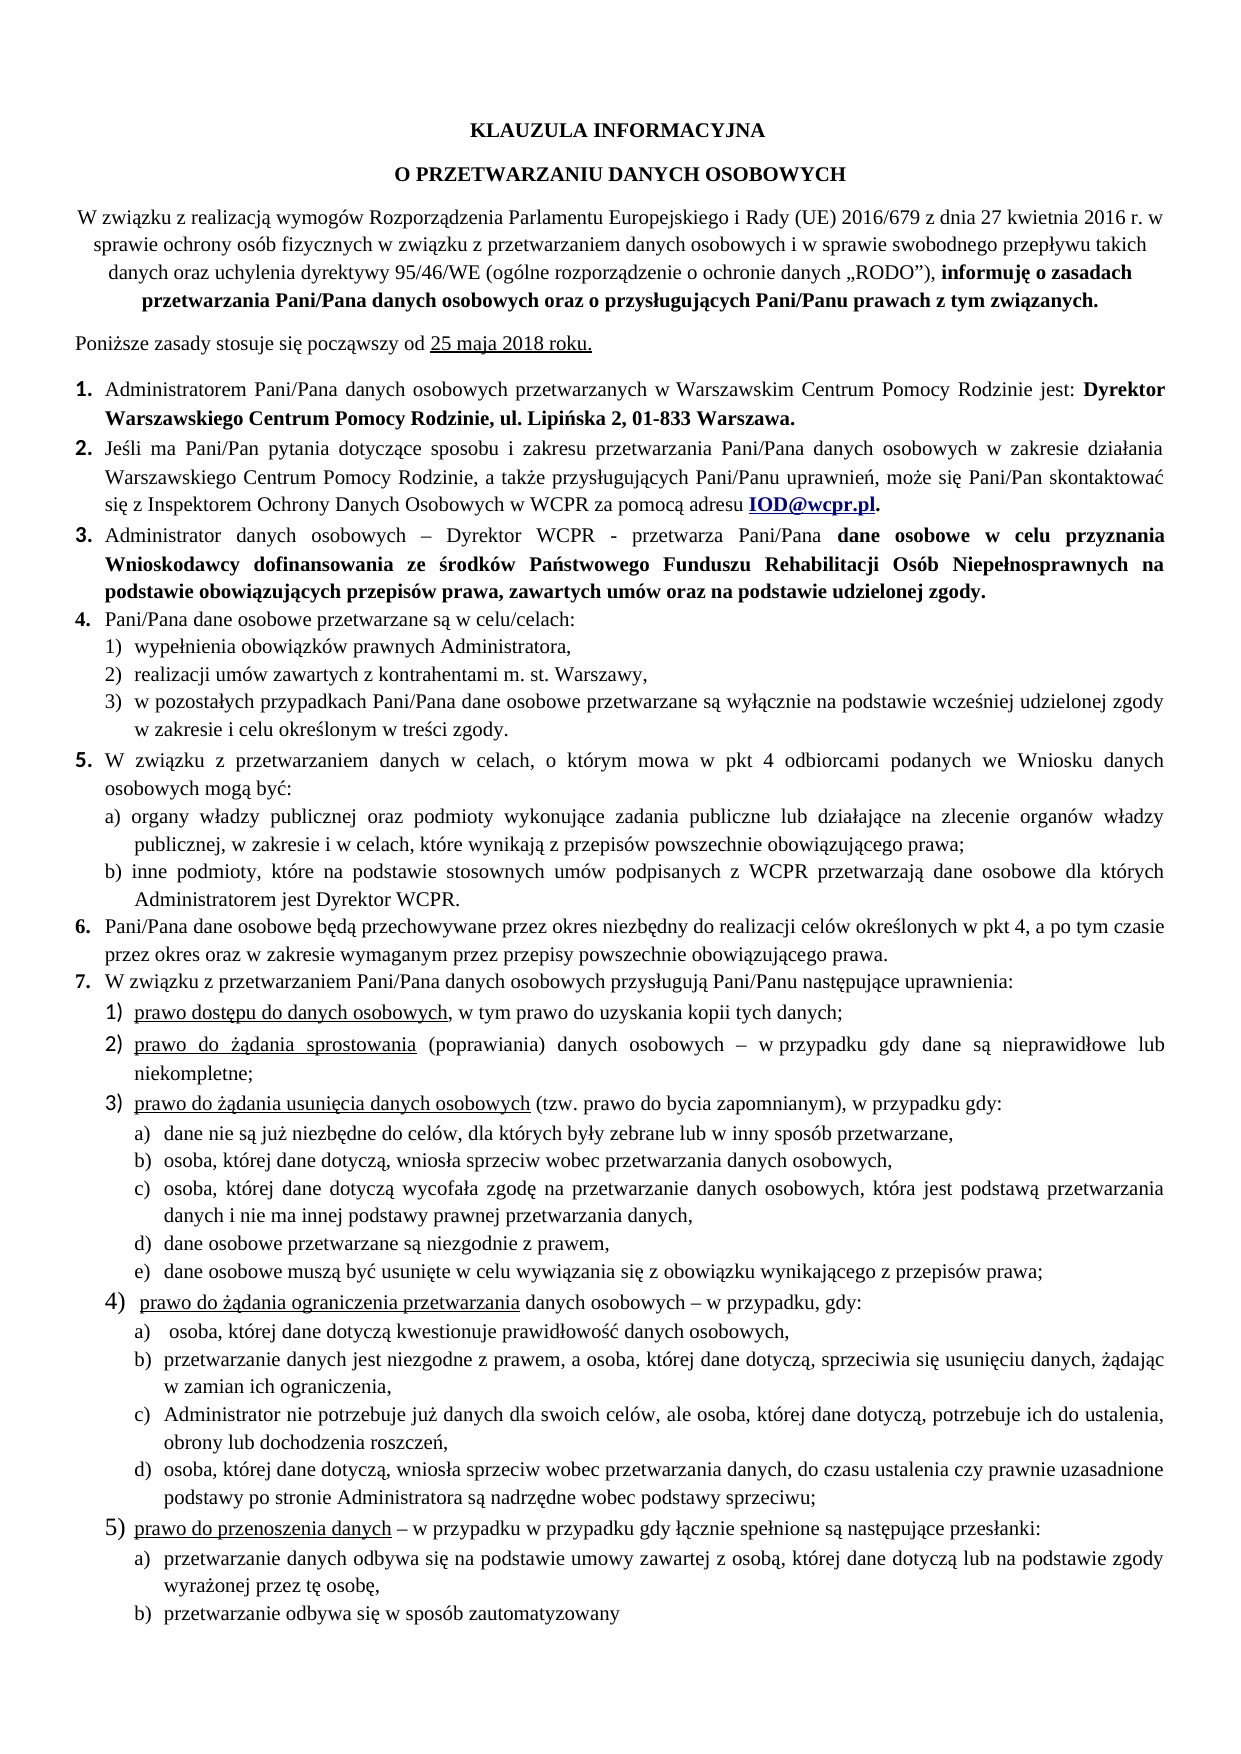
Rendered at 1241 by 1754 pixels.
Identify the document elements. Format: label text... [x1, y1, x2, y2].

list przetwarzanie danych odbywa się na podstawie umowy zawartej z osobą, której dane dotyczą lub na podstawie zgody wyrażonej przez tę osobę, [134, 1546, 1165, 1597]
list wypełnienia obowiązków prawnych Administratora, [104, 634, 1165, 658]
list prawo do żądania ograniczenia przetwarzania danych osobowych – w przypadku, gdy: [104, 1286, 1165, 1315]
list dane osobowe muszą być usunięte w celu wywiązania się z obowiązku wynikającego z przepisów prawa; [134, 1259, 1165, 1283]
list Administrator nie potrzebuje już danych dla swoich celów, ale osoba, której dane dotyczą, potrzebuje ich do ustalenia, obrony lub dochodzenia roszczeń, [134, 1402, 1165, 1454]
list Administratorem Pani/Pana danych osobowych przetwarzanych w Warszawskim Centrum Pomocy Rodzinie jest: Dyrektor Warszawskiego Centrum Pomocy Rodzinie, ul. Lipińska 2, 01-833 Warszawa. [75, 374, 1165, 429]
list przetwarzanie odbywa się w sposób zautomatyzowany [134, 1601, 1165, 1625]
list prawo dostępu do danych osobowych, w tym prawo do uzyskania kopii tych danych; [104, 997, 1165, 1025]
text O PRZETWARZANIU DANYCH OSOBOWYCH [75, 161, 1165, 186]
list dane nie są już niezbędne do celów, dla których były zebrane lub w inny sposób przetwarzane, [134, 1121, 1165, 1145]
list W związku z przetwarzaniem danych w celach, o którym mowa w pkt 4 odbiorcami podanych we Wniosku danych osobowych mogą być: [75, 745, 1165, 800]
list a) organy władzy publicznej oraz podmioty wykonujące zadania publiczne lub działające na zlecenie organów władzy publicznej, w zakresie i w celach, które wynikają z przepisów powszechnie obowiązującego prawa; [104, 804, 1165, 856]
list Pani/Pana dane osobowe będą przechowywane przez okres niezbędny do realizacji celów określonych w pkt 4, a po tym czasie przez okres oraz w zakresie wymaganym przez przepisy powszechnie obowiązującego prawa. [75, 914, 1165, 966]
list osoba, której dane dotyczą, wniosła sprzeciw wobec przetwarzania danych, do czasu ustalenia czy prawnie uzasadnione podstawy po stronie Administratora są nadrzędne wobec podstawy sprzeciwu; [134, 1457, 1165, 1509]
list Pani/Pana dane osobowe przetwarzane są w celu/celach: [75, 607, 1165, 631]
text W związku z realizacją wymogów Rozporządzenia Parlamentu Europejskiego i Rady (UE) 2016/679 z dnia 27 kwietnia 2016 r. w sprawie ochrony osób fizycznych w związku z przetwarzaniem danych osobowych i w sprawie swobodnego przepływu takich danych oraz uchylenia dyrektywy 95/46/WE (ogólne rozporządzenie o ochronie danych „RODO”), informuję o zasadach przetwarzania Pani/Pana danych osobowych oraz o przysługujących Pani/Panu prawach z tym związanych. [75, 205, 1165, 312]
list realizacji umów zawartych z kontrahentami m. st. Warszawy, [104, 662, 1165, 686]
list Administrator danych osobowych – Dyrektor WCPR - przetwarza Pani/Pana dane osobowe w celu przyznania Wnioskodawcy dofinansowania ze środków Państwowego Funduszu Rehabilitacji Osób Niepełnosprawnych na podstawie obowiązujących przepisów prawa, zawartych umów oraz na podstawie udzielonej zgody. [75, 520, 1165, 603]
list b) inne podmioty, które na podstawie stosownych umów podpisanych z WCPR przetwarzają dane osobowe dla których Administratorem jest Dyrektor WCPR. [104, 859, 1165, 911]
list osoba, której dane dotyczą wycofała zgodę na przetwarzanie danych osobowych, która jest podstawą przetwarzania danych i nie ma innej podstawy prawnej przetwarzania danych, [134, 1176, 1165, 1227]
list Jeśli ma Pani/Pan pytania dotyczące sposobu i zakresu przetwarzania Pani/Pana danych osobowych w zakresie działania Warszawskiego Centrum Pomocy Rodzinie, a także przysługujących Pani/Panu uprawnień, może się Pani/Pan skontaktować się z Inspektorem Ochrony Danych Osobowych w WCPR za pomocą adresu IOD@wcpr.pl. [75, 433, 1165, 516]
list przetwarzanie danych jest niezgodne z prawem, a osoba, której dane dotyczą, sprzeciwia się usunięciu danych, żądając w zamian ich ograniczenia, [134, 1347, 1165, 1398]
text Poniższe zasady stosuje się począwszy od 25 maja 2018 roku. [75, 331, 1165, 355]
list osoba, której dane dotyczą, wniosła sprzeciw wobec przetwarzania danych osobowych, [134, 1148, 1165, 1172]
list prawo do przenoszenia danych – w przypadku w przypadku gdy łącznie spełnione są następujące przesłanki: [104, 1512, 1165, 1541]
list prawo do żądania sprostowania (poprawiania) danych osobowych – w przypadku gdy dane są nieprawidłowe lub niekompletne; [104, 1029, 1165, 1085]
list W związku z przetwarzaniem Pani/Pana danych osobowych przysługują Pani/Panu następujące uprawnienia: [75, 969, 1165, 993]
list dane osobowe przetwarzane są niezgodnie z prawem, [134, 1231, 1165, 1255]
text KLAUZULA INFORMACYJNA [75, 118, 1165, 142]
list w pozostałych przypadkach Pani/Pana dane osobowe przetwarzane są wyłącznie na podstawie wcześniej udzielonej zgody w zakresie i celu określonym w treści zgody. [104, 689, 1165, 741]
list osoba, której dane dotyczą kwestionuje prawidłowość danych osobowych, [134, 1319, 1165, 1343]
list prawo do żądania usunięcia danych osobowych (tzw. prawo do bycia zapomnianym), w przypadku gdy: [104, 1088, 1165, 1116]
